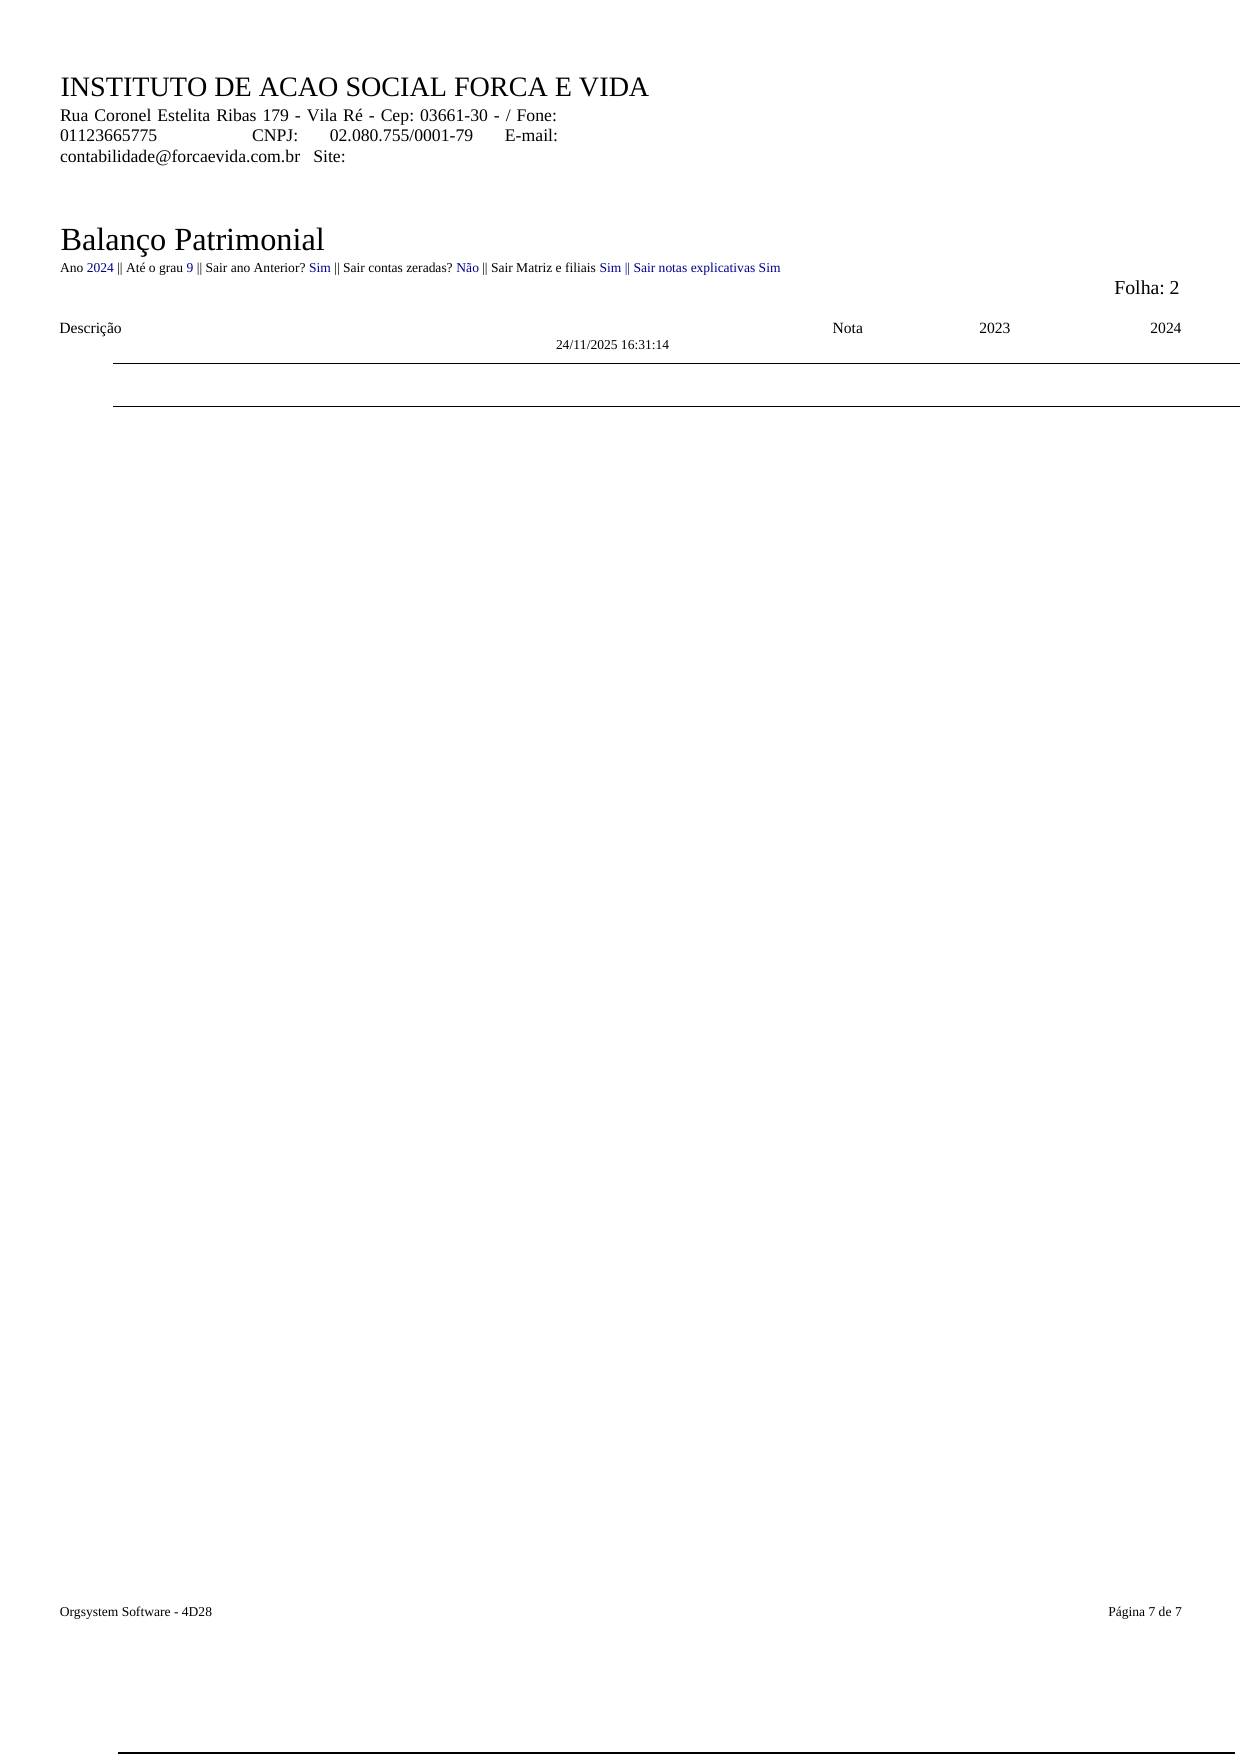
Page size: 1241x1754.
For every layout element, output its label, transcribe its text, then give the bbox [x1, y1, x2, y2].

text 24/11/2025 16:31:14 [63, 337, 1161, 352]
